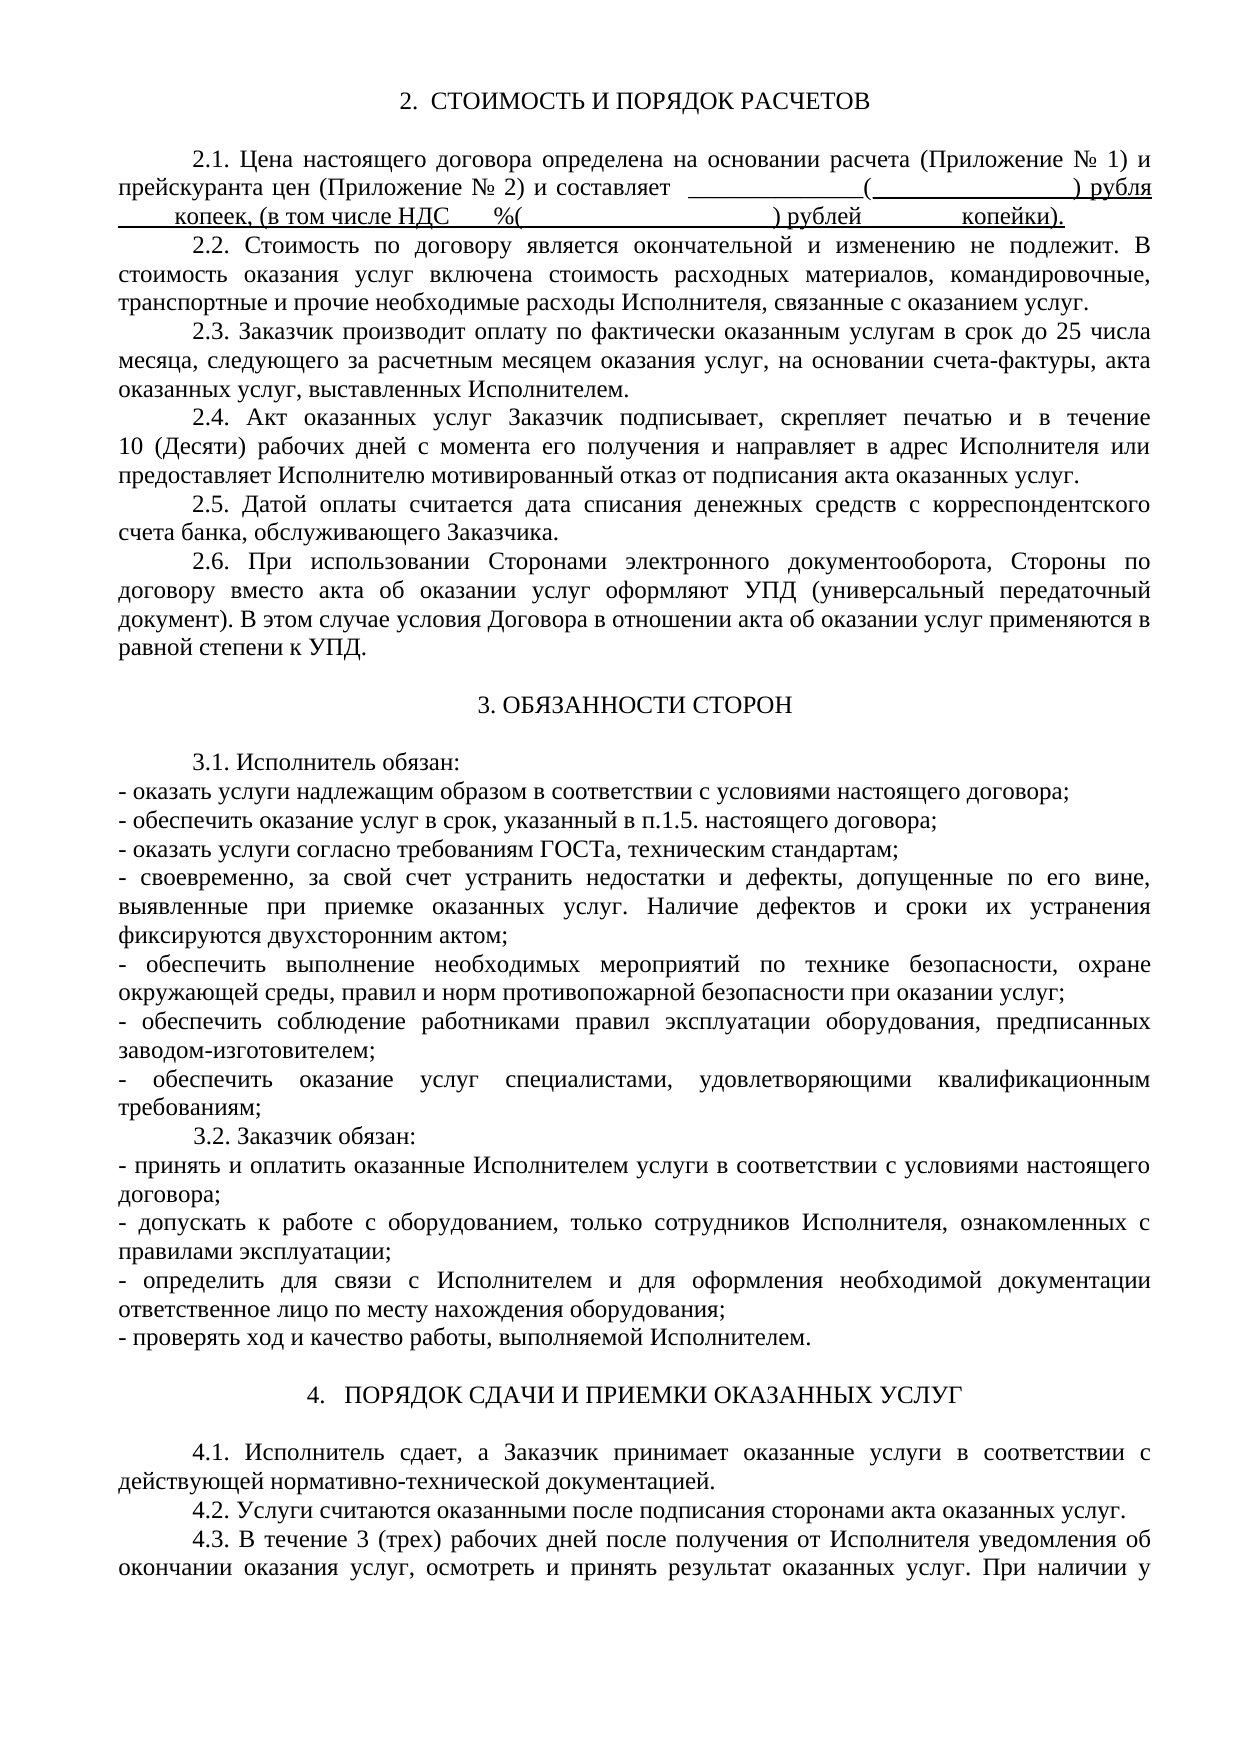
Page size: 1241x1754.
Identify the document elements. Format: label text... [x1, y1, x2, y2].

text 3.1. Исполнитель обязан: [118, 747, 1152, 776]
text 2.2. Стоимость по договору является окончательной и изменению не подлежит. В стоимость оказания услуг включена стоимость расходных материалов, командировочные, транспортные и прочие необходимые расходы Исполнителя, связанные с оказанием услуг. [118, 230, 1152, 316]
text 4.2. Услуги считаются оказанными после подписания сторонами акта оказанных услуг. [118, 1495, 1152, 1524]
text - обеспечить соблюдение работниками правил эксплуатации оборудования, предписанных заводом-изготовителем; [118, 1006, 1152, 1064]
text 3.2. Заказчик обязан: [118, 1121, 1152, 1150]
text - обеспечить оказание услуг специалистами, удовлетворяющими квалификационным требованиям; [118, 1064, 1152, 1121]
text - принять и оплатить оказанные Исполнителем услуги в соответствии с условиями настоящего договора; [118, 1150, 1152, 1207]
text 2.6. При использовании Сторонами электронного документооборота, Стороны по договору вместо акта об оказании услуг оформляют УПД (универсальный передаточный документ). В этом случае условия Договора в отношении акта об оказании услуг применяются в равной степени к УПД. [118, 546, 1152, 661]
text 4.1. Исполнитель сдает, а Заказчик принимает оказанные услуги в соответствии с действующей нормативно-технической документацией. [118, 1437, 1152, 1495]
text - определить для связи с Исполнителем и для оформления необходимой документации ответственное лицо по месту нахождения оборудования; [118, 1265, 1152, 1322]
text - оказать услуги согласно требованиям ГОСТа, техническим стандартам; [118, 834, 1152, 862]
text 2.3. Заказчик производит оплату по фактически оказанным услугам в срок до 25 числа месяца, следующего за расчетным месяцем оказания услуг, на основании счета-фактуры, акта оказанных услуг, выставленных Исполнителем. [118, 316, 1152, 402]
text 2.4. Акт оказанных услуг Заказчик подписывает, скрепляет печатью и в течение 10 (Десяти) рабочих дней с момента его получения и направляет в адрес Исполнителя или предоставляет Исполнителю мотивированный отказ от подписания акта оказанных услуг. [118, 402, 1152, 489]
text - оказать услуги надлежащим образом в соответствии с условиями настоящего договора; [118, 776, 1152, 805]
text 2. СТОИМОСТЬ И ПОРЯДОК РАСЧЕТОВ [118, 86, 1152, 115]
text 4. ПОРЯДОК СДАЧИ И ПРИЕМКИ ОКАЗАННЫХ УСЛУГ [118, 1380, 1152, 1409]
text - проверять ход и качество работы, выполняемой Исполнителем. [118, 1322, 1152, 1351]
text - допускать к работе с оборудованием, только сотрудников Исполнителя, ознакомленных с правилами эксплуатации; [118, 1207, 1152, 1265]
text - обеспечить оказание услуг в срок, указанный в п.1.5. настоящего договора; [118, 805, 1152, 834]
text 3. ОБЯЗАННОСТИ СТОРОН [118, 690, 1152, 719]
text 4.3. В течение 3 (трех) рабочих дней после получения от Исполнителя уведомления об окончании оказания услуг, осмотреть и принять результат оказанных услуг. При наличии у [118, 1524, 1152, 1581]
text - своевременно, за свой счет устранить недостатки и дефекты, допущенные по его вине, выявленные при приемке оказанных услуг. Наличие дефектов и сроки их устранения фиксируются двухсторонним актом; [118, 862, 1152, 949]
text 2.1. Цена настоящего договора определена на основании расчета (Приложение № 1) и прейскуранта цен (Приложение № 2) и составляет ______________(________________) рубля ____ копеек, (в том числе НДС ___%(____________________) рублей _______ копейки). [118, 144, 1152, 230]
text 2.5. Датой оплаты считается дата списания денежных средств с корреспондентского счета банка, обслуживающего Заказчика. [118, 489, 1152, 546]
text - обеспечить выполнение необходимых мероприятий по технике безопасности, охране окружающей среды, правил и норм противопожарной безопасности при оказании услуг; [118, 949, 1152, 1006]
